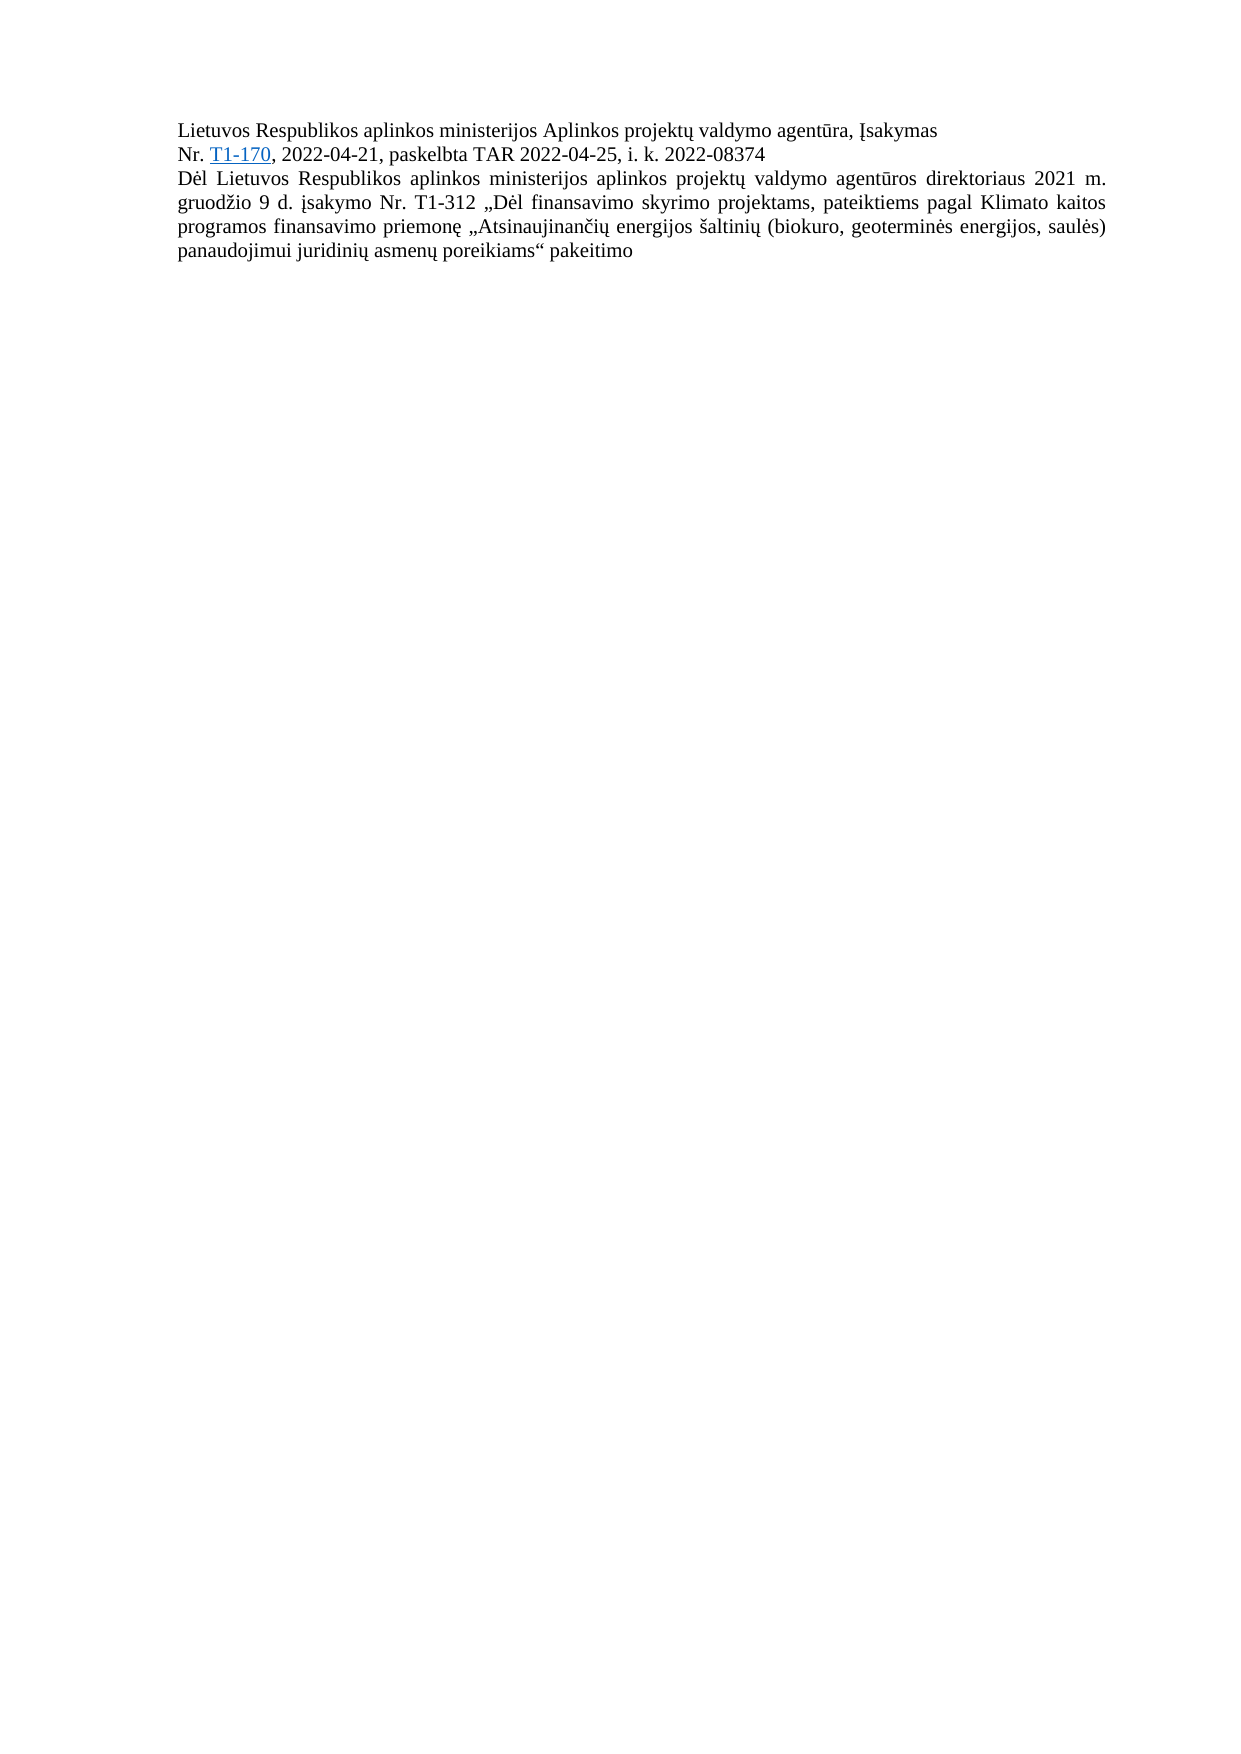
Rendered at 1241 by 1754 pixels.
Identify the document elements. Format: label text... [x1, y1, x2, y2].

text Nr. T1-170, 2022-04-21, paskelbta TAR 2022-04-25, i. k. 2022-08374 [177, 142, 1107, 166]
text Dėl Lietuvos Respublikos aplinkos ministerijos aplinkos projektų valdymo agentūros direktoriaus 2021 m. gruodžio 9 d. įsakymo Nr. T1-312 „Dėl finansavimo skyrimo projektams, pateiktiems pagal Klimato kaitos programos finansavimo priemonę „Atsinaujinančių energijos šaltinių (biokuro, geoterminės energijos, saulės) panaudojimui juridinių asmenų poreikiams“ pakeitimo [177, 166, 1107, 262]
text Lietuvos Respublikos aplinkos ministerijos Aplinkos projektų valdymo agentūra, Įsakymas [177, 118, 1107, 142]
